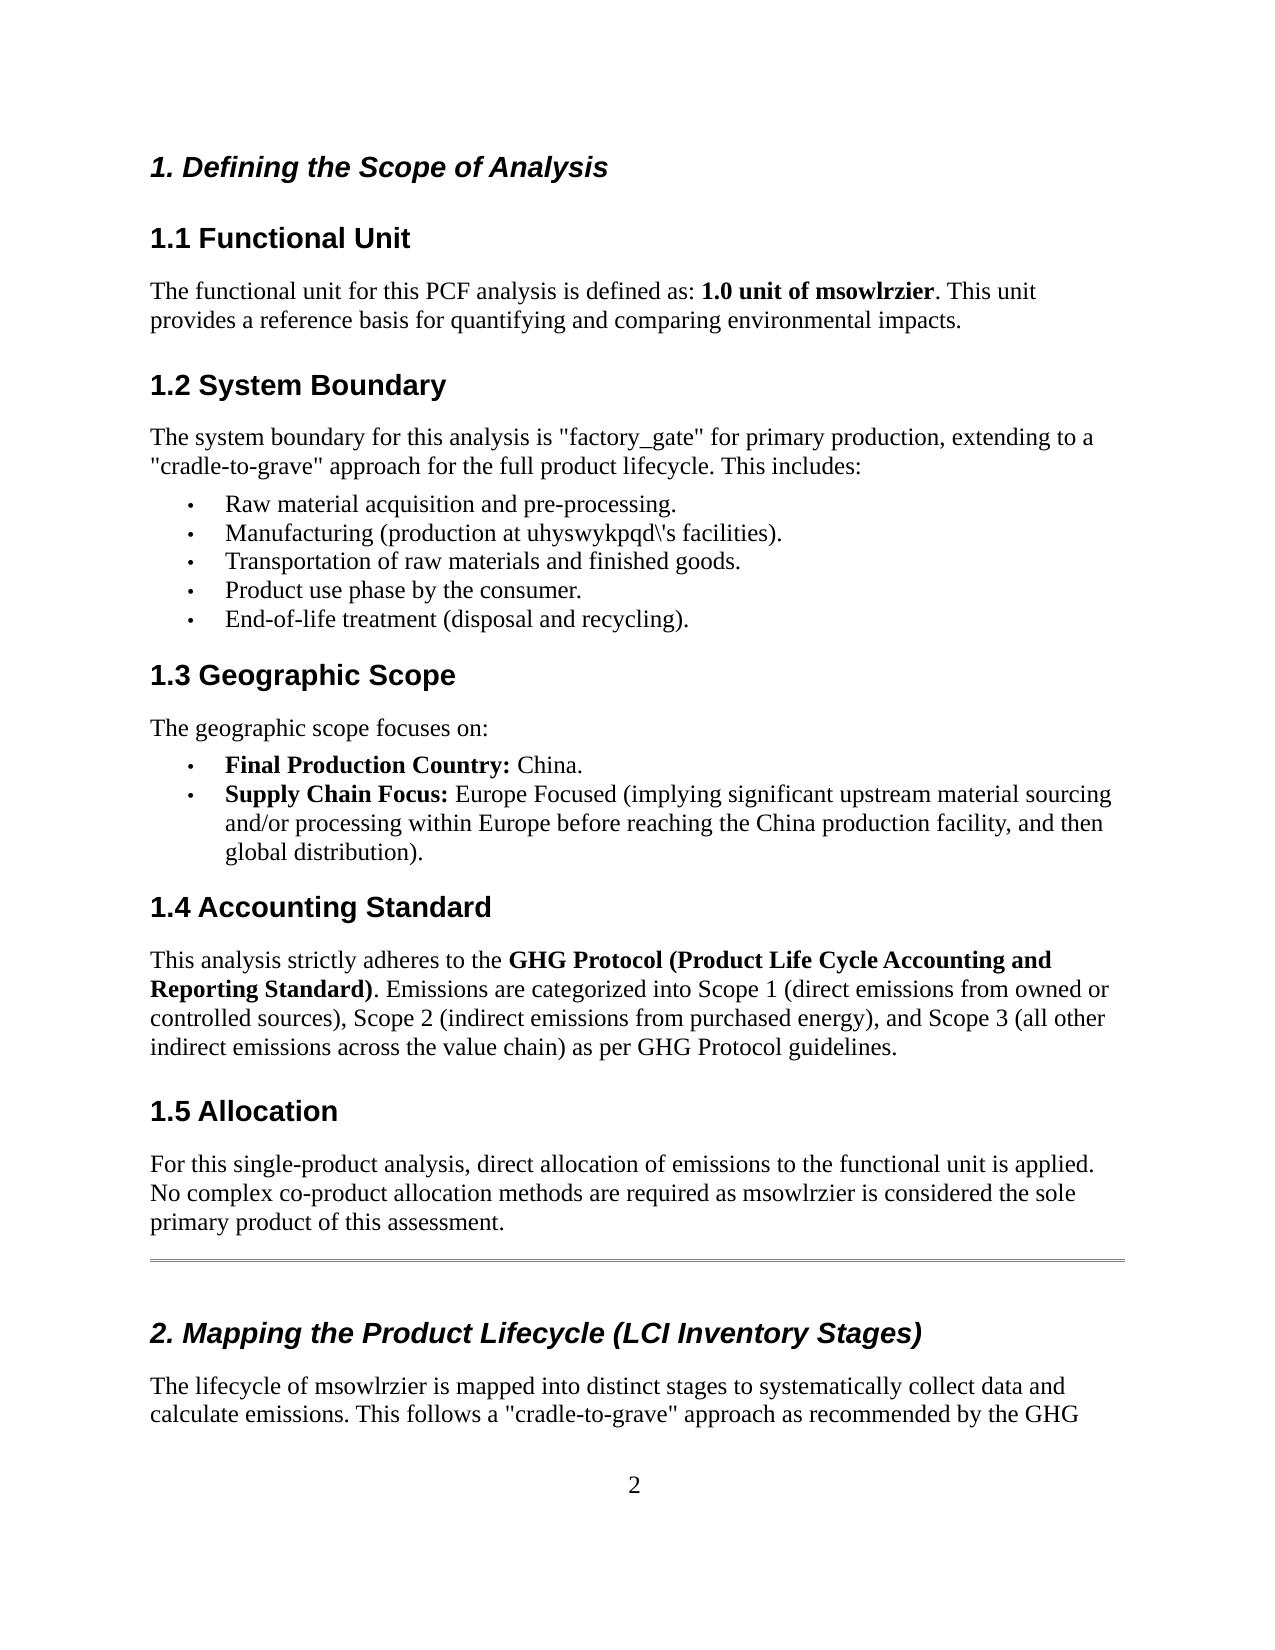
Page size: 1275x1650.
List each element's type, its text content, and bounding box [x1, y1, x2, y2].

text The functional unit for this PCF analysis is defined as: 1.0 unit of msowlrzier. This unit provides a reference basis for quantifying and comparing environmental impacts. [150, 276, 1125, 333]
list Raw material acquisition and pre-processing. [187, 489, 1125, 518]
subtitle 1.3 Geographic Scope [150, 658, 1125, 691]
subtitle 2. Mapping the Product Lifecycle (LCI Inventory Stages) [150, 1316, 1125, 1349]
subtitle 1.1 Functional Unit [150, 221, 1125, 254]
list Manufacturing (production at uhyswykpqd\'s facilities). [187, 518, 1125, 546]
subtitle 1.4 Accounting Standard [150, 890, 1125, 924]
text This analysis strictly adheres to the GHG Protocol (Product Life Cycle Accounting and Reporting Standard). Emissions are categorized into Scope 1 (direct emissions from owned or controlled sources), Scope 2 (indirect emissions from purchased energy), and Scope 3 (all other indirect emissions across the value chain) as per GHG Protocol guidelines. [150, 945, 1125, 1060]
text The geographic scope focuses on: [150, 713, 1125, 741]
text The system boundary for this analysis is "factory_gate" for primary production, extending to a "cradle-to-grave" approach for the full product lifecycle. This includes: [150, 422, 1125, 480]
text The lifecycle of msowlrzier is mapped into distinct stages to systematically collect data and calculate emissions. This follows a "cradle-to-grave" approach as recommended by the GHG [150, 1371, 1125, 1428]
list Product use phase by the consumer. [187, 575, 1125, 604]
text For this single-product analysis, direct allocation of emissions to the functional unit is applied. No complex co-product allocation methods are required as msowlrzier is considered the sole primary product of this assessment. [150, 1149, 1125, 1236]
list Transportation of raw materials and finished goods. [187, 546, 1125, 575]
list End-of-life treatment (disposal and recycling). [187, 604, 1125, 633]
subtitle 1.5 Allocation [150, 1094, 1125, 1128]
subtitle 1.2 System Boundary [150, 367, 1125, 401]
subtitle 1. Defining the Scope of Analysis [150, 150, 1125, 183]
list Supply Chain Focus: Europe Focused (implying significant upstream material sourcing and/or processing within Europe before reaching the China production facility, and then global distribution). [187, 779, 1125, 865]
list Final Production Country: China. [187, 750, 1125, 779]
